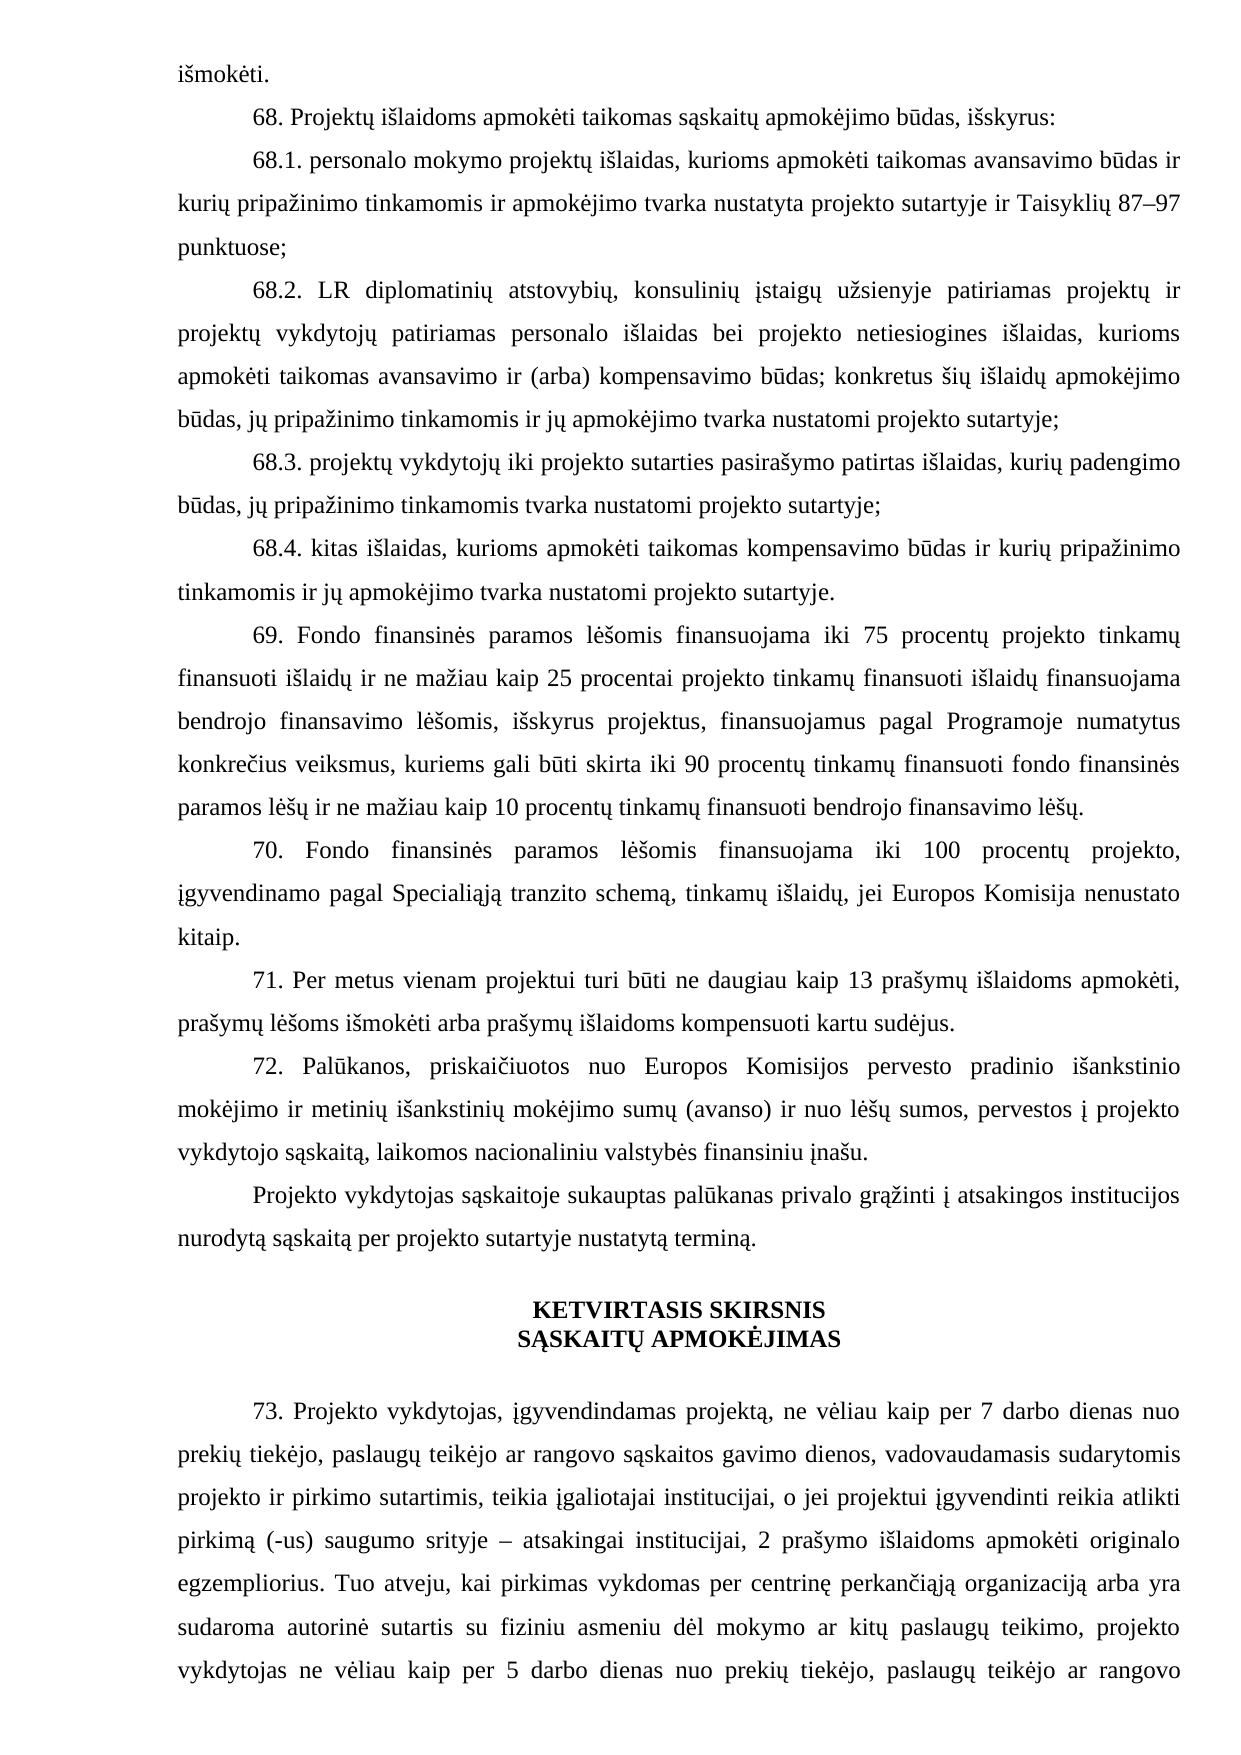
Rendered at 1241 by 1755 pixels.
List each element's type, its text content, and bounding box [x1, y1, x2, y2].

text 68. Projektų išlaidoms apmokėti taikomas sąskaitų apmokėjimo būdas, išskyrus: [177, 102, 1181, 131]
text išmokėti. [177, 59, 1181, 88]
text 71. Per metus vienam projektui turi būti ne daugiau kaip 13 prašymų išlaidoms apmokėti, prašymų lėšoms išmokėti arba prašymų išlaidoms kompensuoti kartu sudėjus. [177, 965, 1181, 1037]
text Projekto vykdytojas sąskaitoje sukauptas palūkanas privalo grąžinti į atsakingos institucijos nurodytą sąskaitą per projekto sutartyje nustatytą terminą. [177, 1180, 1181, 1252]
text SĄSKAITŲ APMOKĖJIMAS [177, 1324, 1181, 1353]
text 73. Projekto vykdytojas, įgyvendindamas projektą, ne vėliau kaip per 7 darbo dienas nuo prekių tiekėjo, paslaugų teikėjo ar rangovo sąskaitos gavimo dienos, vadovaudamasis sudarytomis projekto ir pirkimo sutartimis, teikia įgaliotajai institucijai, o jei projektui įgyvendinti reikia atlikti pirkimą (-us) saugumo srityje – atsakingai institucijai, 2 prašymo išlaidoms apmokėti originalo egzempliorius. Tuo atveju, kai pirkimas vykdomas per centrinę perkančiąją organizaciją arba yra sudaroma autorinė sutartis su fiziniu asmeniu dėl mokymo ar kitų paslaugų teikimo, projekto vykdytojas ne vėliau kaip per 5 darbo dienas nuo prekių tiekėjo, paslaugų teikėjo ar rangovo [177, 1396, 1181, 1683]
text 69. Fondo finansinės paramos lėšomis finansuojama iki 75 procentų projekto tinkamų finansuoti išlaidų ir ne mažiau kaip 25 procentai projekto tinkamų finansuoti išlaidų finansuojama bendrojo finansavimo lėšomis, išskyrus projektus, finansuojamus pagal Programoje numatytus konkrečius veiksmus, kuriems gali būti skirta iki 90 procentų tinkamų finansuoti fondo finansinės paramos lėšų ir ne mažiau kaip 10 procentų tinkamų finansuoti bendrojo finansavimo lėšų. [177, 620, 1181, 821]
text 70. Fondo finansinės paramos lėšomis finansuojama iki 100 procentų projekto, įgyvendinamo pagal Specialiąją tranzito schemą, tinkamų išlaidų, jei Europos Komisija nenustato kitaip. [177, 835, 1181, 950]
text 72. Palūkanos, priskaičiuotos nuo Europos Komisijos pervesto pradinio išankstinio mokėjimo ir metinių išankstinių mokėjimo sumų (avanso) ir nuo lėšų sumos, pervestos į projekto vykdytojo sąskaitą, laikomos nacionaliniu valstybės finansiniu įnašu. [177, 1051, 1181, 1166]
text 68.1. personalo mokymo projektų išlaidas, kurioms apmokėti taikomas avansavimo būdas ir kurių pripažinimo tinkamomis ir apmokėjimo tvarka nustatyta projekto sutartyje ir Taisyklių 87–97 punktuose; [177, 145, 1181, 260]
text 68.3. projektų vykdytojų iki projekto sutarties pasirašymo patirtas išlaidas, kurių padengimo būdas, jų pripažinimo tinkamomis tvarka nustatomi projekto sutartyje; [177, 447, 1181, 519]
text KETVIRTASIS SKIRSNIS [177, 1295, 1181, 1324]
text 68.4. kitas išlaidas, kurioms apmokėti taikomas kompensavimo būdas ir kurių pripažinimo tinkamomis ir jų apmokėjimo tvarka nustatomi projekto sutartyje. [177, 533, 1181, 605]
text 68.2. LR diplomatinių atstovybių, konsulinių įstaigų užsienyje patiriamas projektų ir projektų vykdytojų patiriamas personalo išlaidas bei projekto netiesiogines išlaidas, kurioms apmokėti taikomas avansavimo ir (arba) kompensavimo būdas; konkretus šių išlaidų apmokėjimo būdas, jų pripažinimo tinkamomis ir jų apmokėjimo tvarka nustatomi projekto sutartyje; [177, 275, 1181, 433]
